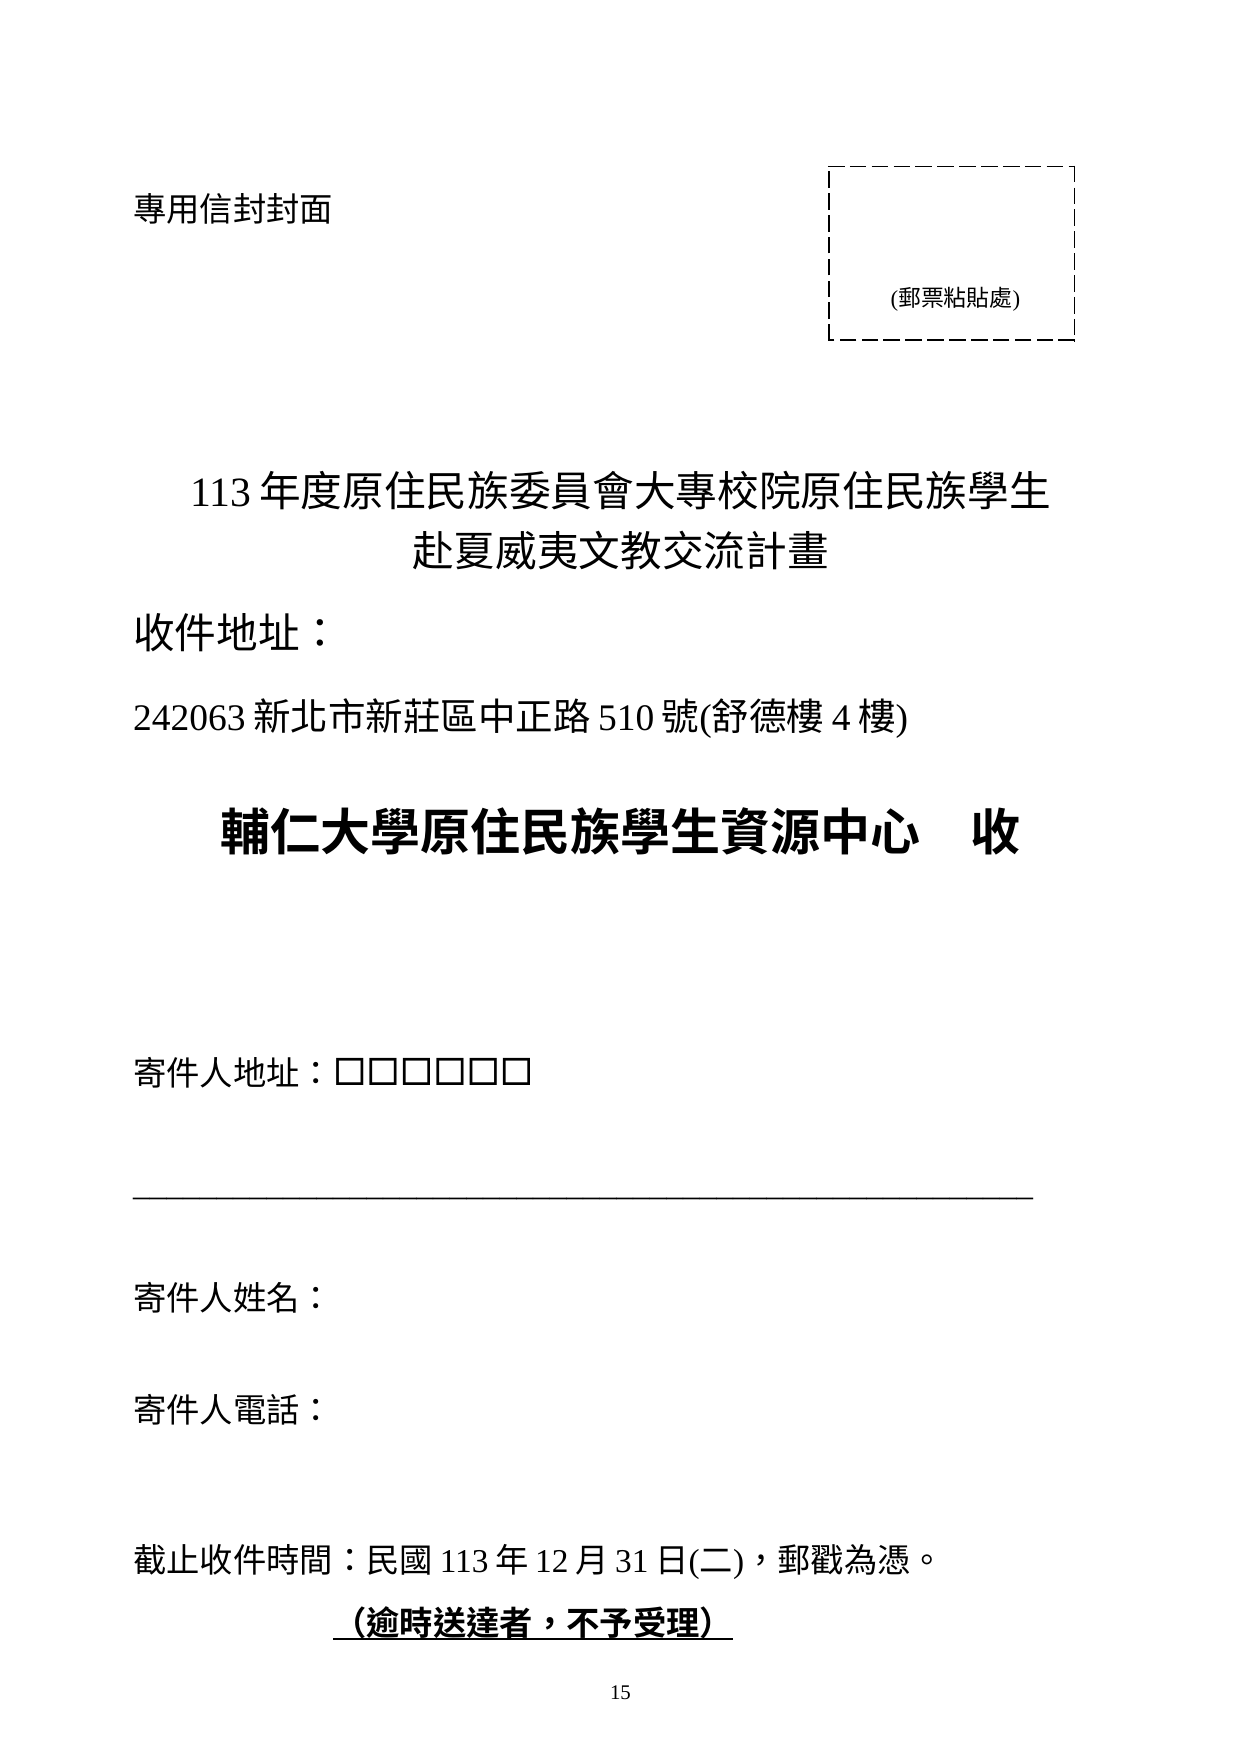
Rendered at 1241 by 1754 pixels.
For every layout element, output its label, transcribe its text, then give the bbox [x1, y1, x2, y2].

text 收件地址： [133, 589, 1107, 652]
text (郵票粘貼處) [844, 280, 1058, 313]
text 赴夏威夷文教交流計畫 [133, 518, 1107, 579]
text ______________________________________________________ [133, 1141, 1201, 1204]
text 寄件人姓名： [133, 1254, 1107, 1316]
text 專用信封封面 [133, 166, 1107, 341]
text 寄件人地址： [133, 1029, 1107, 1091]
text 輔仁大學原住民族學生資源中心 收 [133, 756, 1107, 881]
text （逾時送達者，不予受理） [133, 1579, 1107, 1641]
text 截止收件時間：民國113年12月31日(二)，郵戳為憑。 [133, 1516, 1107, 1579]
text 242063新北市新莊區中正路510號(舒德樓4樓) [133, 672, 1107, 735]
text 113年度原住民族委員會大專校院原住民族學生 [133, 458, 1107, 518]
text 寄件人電話： [133, 1366, 1107, 1429]
